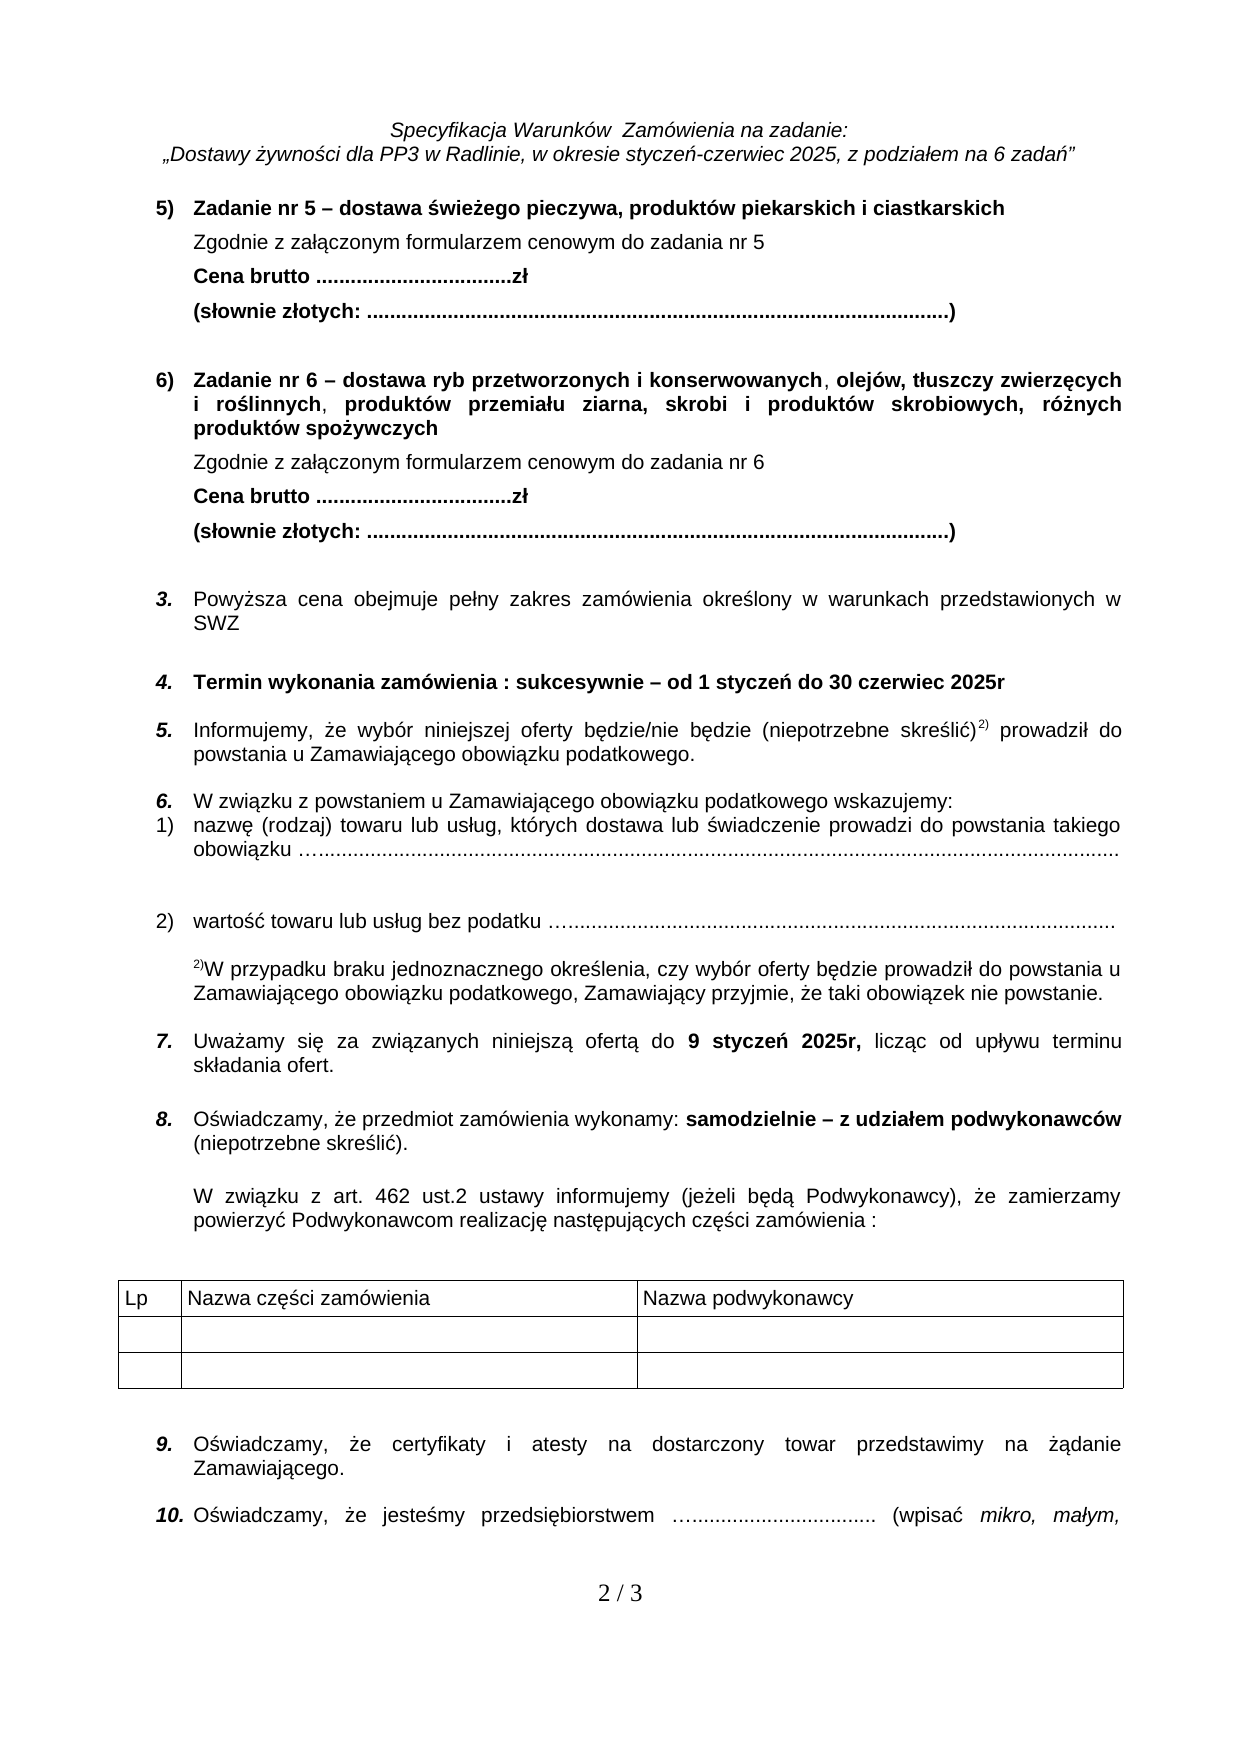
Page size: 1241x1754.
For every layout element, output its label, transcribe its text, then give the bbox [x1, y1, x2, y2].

table_header Nazwa podwykonawcy [638, 1281, 1123, 1316]
list nazwę (rodzaj) towaru lub usług, których dostawa lub świadczenie prowadzi do powstania takiego obowiązku …........................................................................................................................................... [156, 813, 1122, 861]
table_cell [638, 1353, 1123, 1388]
list W związku z powstaniem u Zamawiającego obowiązku podatkowego wskazujemy: [156, 789, 1122, 813]
list Oświadczamy, że jesteśmy przedsiębiorstwem …................................ (wpisać mikro, małym, [156, 1503, 1122, 1527]
table_cell [638, 1317, 1123, 1352]
table_cell [182, 1317, 636, 1352]
table_header Nazwa części zamówienia [182, 1281, 636, 1316]
table_header Lp [119, 1281, 181, 1316]
text 2)W przypadku braku jednoznacznego określenia, czy wybór oferty będzie prowadził do powstania u Zamawiającego obowiązku podatkowego, Zamawiający przyjmie, że taki obowiązek nie powstanie. [193, 957, 1122, 1005]
list Termin wykonania zamówienia : sukcesywnie – od 1 styczeń do 30 czerwiec 2025r [156, 669, 1122, 693]
table_cell [182, 1353, 636, 1388]
text (słownie złotych: .....................................................................................................) [193, 518, 1122, 542]
table_cell [119, 1353, 181, 1388]
text Cena brutto ..................................zł [193, 484, 1122, 508]
list Informujemy, że wybór niniejszej oferty będzie/nie będzie (niepotrzebne skreślić)2) prowadził do powstania u Zamawiającego obowiązku podatkowego. [156, 717, 1122, 765]
text (słownie złotych: .....................................................................................................) [193, 299, 1122, 323]
text Zgodnie z załączonym formularzem cenowym do zadania nr 6 [193, 450, 1122, 474]
text W związku z art. 462 ust.2 ustawy informujemy (jeżeli będą Podwykonawcy), że zamierzamy powierzyć Podwykonawcom realizację następujących części zamówienia : [193, 1184, 1122, 1232]
list wartość towaru lub usług bez podatku …............................................................................................... [156, 909, 1122, 933]
list Uważamy się za związanych niniejszą ofertą do 9 styczeń 2025r, licząc od upływu terminu składania ofert. [156, 1029, 1122, 1077]
list Oświadczamy, że przedmiot zamówienia wykonamy: samodzielnie – z udziałem podwykonawców (niepotrzebne skreślić). [156, 1107, 1122, 1154]
list Powyższa cena obejmuje pełny zakres zamówienia określony w warunkach przedstawionych w SWZ [156, 587, 1122, 635]
table_cell [119, 1317, 181, 1352]
list Zadanie nr 5 – dostawa świeżego pieczywa, produktów piekarskich i ciastkarskich [156, 196, 1122, 219]
text Cena brutto ..................................zł [193, 264, 1122, 288]
text Zgodnie z załączonym formularzem cenowym do zadania nr 5 [193, 230, 1122, 254]
list Zadanie nr 6 – dostawa ryb przetworzonych i konserwowanych, olejów, tłuszczy zwierzęcych i roślinnych, produktów przemiału ziarna, skrobi i produktów skrobiowych, różnych produktów spożywczych [156, 367, 1122, 439]
list Oświadczamy, że certyfikaty i atesty na dostarczony towar przedstawimy na żądanie Zamawiającego. [156, 1431, 1122, 1479]
